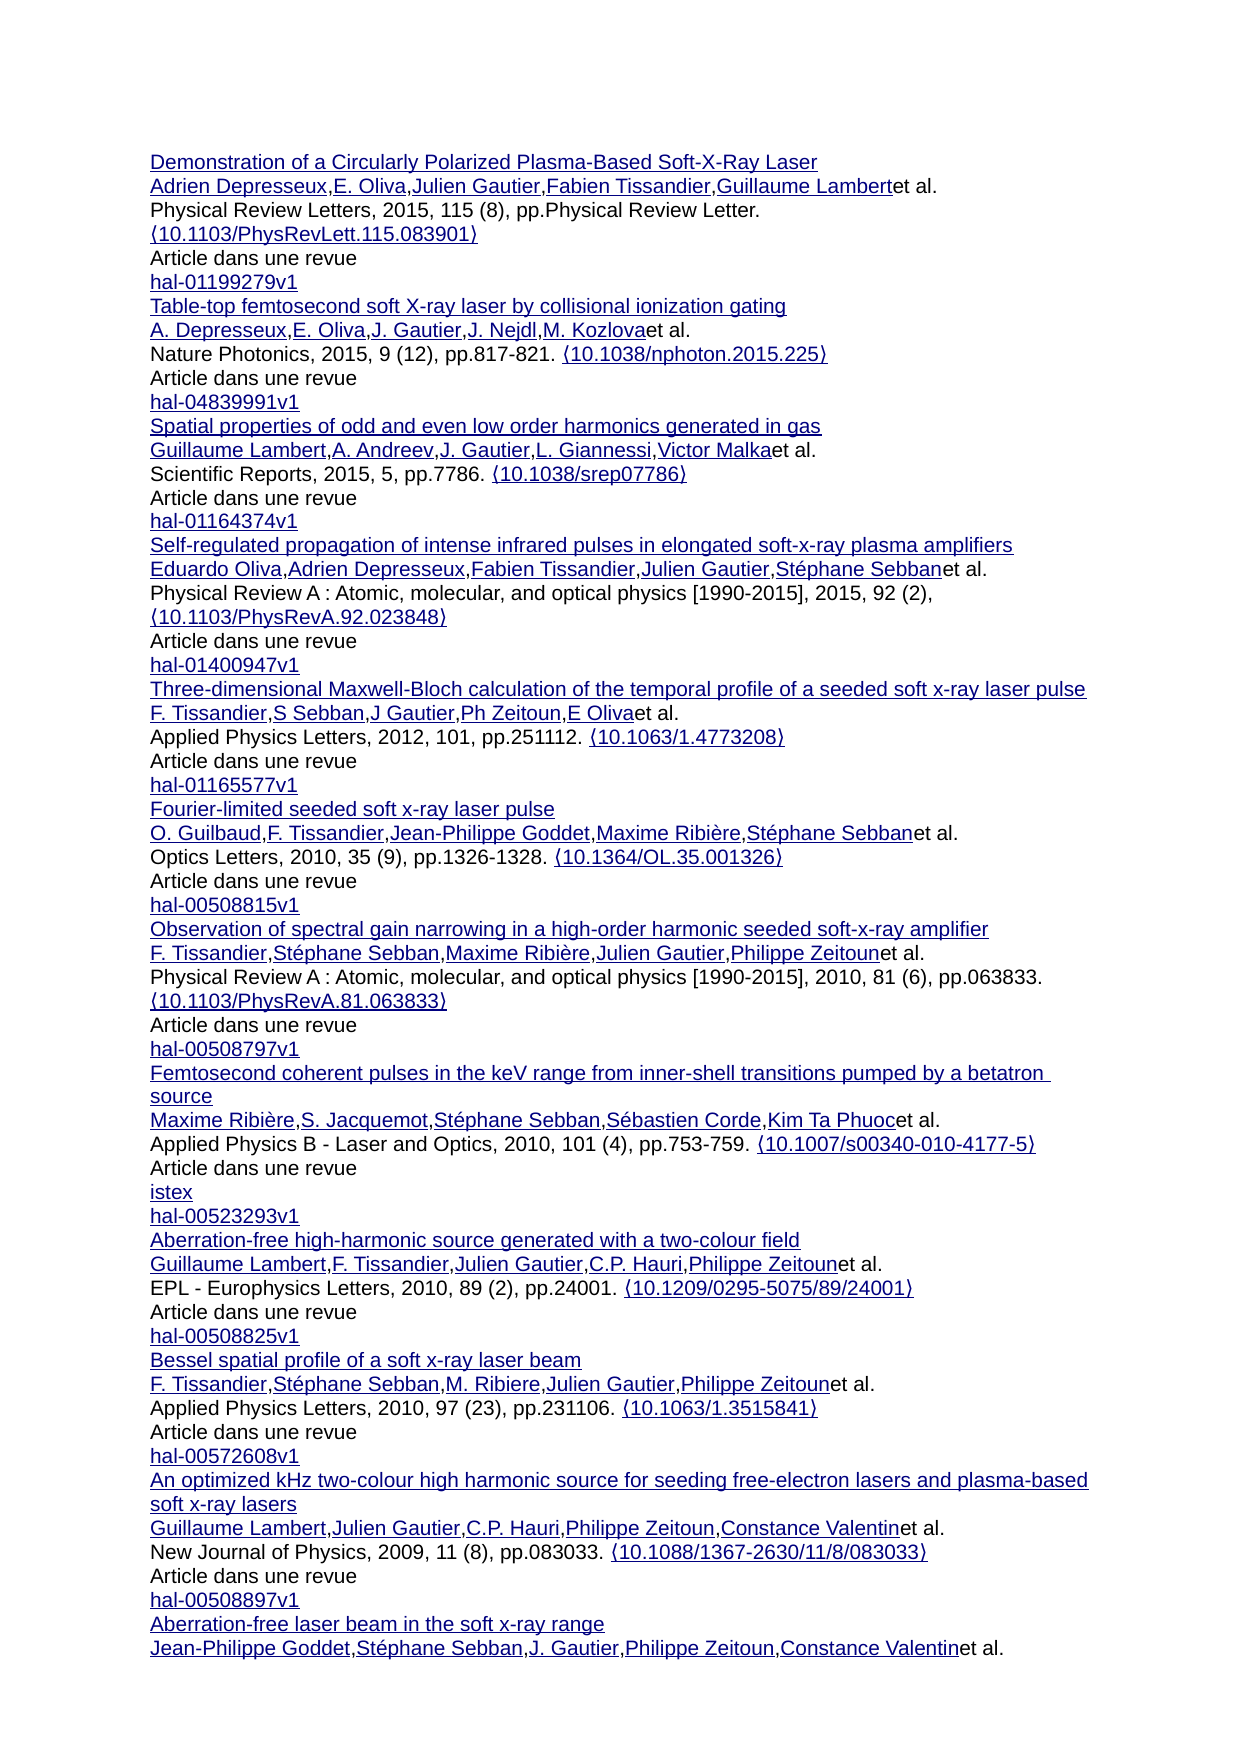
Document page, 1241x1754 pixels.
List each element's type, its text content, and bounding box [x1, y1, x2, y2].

table_cell Aberration-free high-harmonic source generated with a two-colour field Guillaume Lambert,F. Tissandier,Julien Gautier,C.P. Hauri,Philippe Zeitounet al. EPL - Europhysics Letters, 2010, 89 (2), pp.24001. ⟨10.1209/0295-5075/89/24001⟩ Article dans une revue hal-00508825v1 [150, 1228, 1090, 1348]
table_cell An optimized kHz two-colour high harmonic source for seeding free-electron lasers and plasma-based soft x-ray lasers Guillaume Lambert,Julien Gautier,C.P. Hauri,Philippe Zeitoun,Constance Valentinet al. New Journal of Physics, 2009, 11 (8), pp.083033. ⟨10.1088/1367-2630/11/8/083033⟩ Article dans une revue hal-00508897v1 [150, 1468, 1090, 1611]
table_cell Fourier-limited seeded soft x-ray laser pulse O. Guilbaud,F. Tissandier,Jean-Philippe Goddet,Maxime Ribière,Stéphane Sebbanet al. Optics Letters, 2010, 35 (9), pp.1326-1328. ⟨10.1364/OL.35.001326⟩ Article dans une revue hal-00508815v1 [150, 797, 1090, 917]
table_cell Aberration-free laser beam in the soft x-ray range Jean-Philippe Goddet,Stéphane Sebban,J. Gautier,Philippe Zeitoun,Constance Valentinet al. [150, 1611, 1090, 1659]
table_cell Spatial properties of odd and even low order harmonics generated in gas Guillaume Lambert,A. Andreev,J. Gautier,L. Giannessi,Victor Malkaet al. Scientific Reports, 2015, 5, pp.7786. ⟨10.1038/srep07786⟩ Article dans une revue hal-01164374v1 [150, 414, 1090, 533]
table_cell Demonstration of a Circularly Polarized Plasma-Based Soft-X-Ray Laser Adrien Depresseux,E. Oliva,Julien Gautier,Fabien Tissandier,Guillaume Lambertet al. Physical Review Letters, 2015, 115 (8), pp.Physical Review Letter. ⟨10.1103/PhysRevLett.115.083901⟩ Article dans une revue hal-01199279v1 [150, 150, 1090, 294]
table_cell Bessel spatial profile of a soft x-ray laser beam F. Tissandier,Stéphane Sebban,M. Ribiere,Julien Gautier,Philippe Zeitounet al. Applied Physics Letters, 2010, 97 (23), pp.231106. ⟨10.1063/1.3515841⟩ Article dans une revue hal-00572608v1 [150, 1348, 1090, 1468]
table_cell Three-dimensional Maxwell-Bloch calculation of the temporal profile of a seeded soft x-ray laser pulse F. Tissandier,S Sebban,J Gautier,Ph Zeitoun,E Olivaet al. Applied Physics Letters, 2012, 101, pp.251112. ⟨10.1063/1.4773208⟩ Article dans une revue hal-01165577v1 [150, 677, 1090, 797]
table_cell Observation of spectral gain narrowing in a high-order harmonic seeded soft-x-ray amplifier F. Tissandier,Stéphane Sebban,Maxime Ribière,Julien Gautier,Philippe Zeitounet al. Physical Review A : Atomic, molecular, and optical physics [1990-2015], 2010, 81 (6), pp.063833. ⟨10.1103/PhysRevA.81.063833⟩ Article dans une revue hal-00508797v1 [150, 917, 1090, 1060]
table_cell Self-regulated propagation of intense infrared pulses in elongated soft-x-ray plasma amplifiers Eduardo Oliva,Adrien Depresseux,Fabien Tissandier,Julien Gautier,Stéphane Sebbanet al. Physical Review A : Atomic, molecular, and optical physics [1990-2015], 2015, 92 (2), ⟨10.1103/PhysRevA.92.023848⟩ Article dans une revue hal-01400947v1 [150, 533, 1090, 677]
table_cell Femtosecond coherent pulses in the keV range from inner-shell transitions pumped by a betatron source Maxime Ribière,S. Jacquemot,Stéphane Sebban,Sébastien Corde,Kim Ta Phuocet al. Applied Physics B - Laser and Optics, 2010, 101 (4), pp.753-759. ⟨10.1007/s00340-010-4177-5⟩ Article dans une revue istex hal-00523293v1 [150, 1060, 1090, 1228]
table_cell Table-top femtosecond soft X-ray laser by collisional ionization gating A. Depresseux,E. Oliva,J. Gautier,J. Nejdl,M. Kozlovaet al. Nature Photonics, 2015, 9 (12), pp.817-821. ⟨10.1038/nphoton.2015.225⟩ Article dans une revue hal-04839991v1 [150, 294, 1090, 413]
